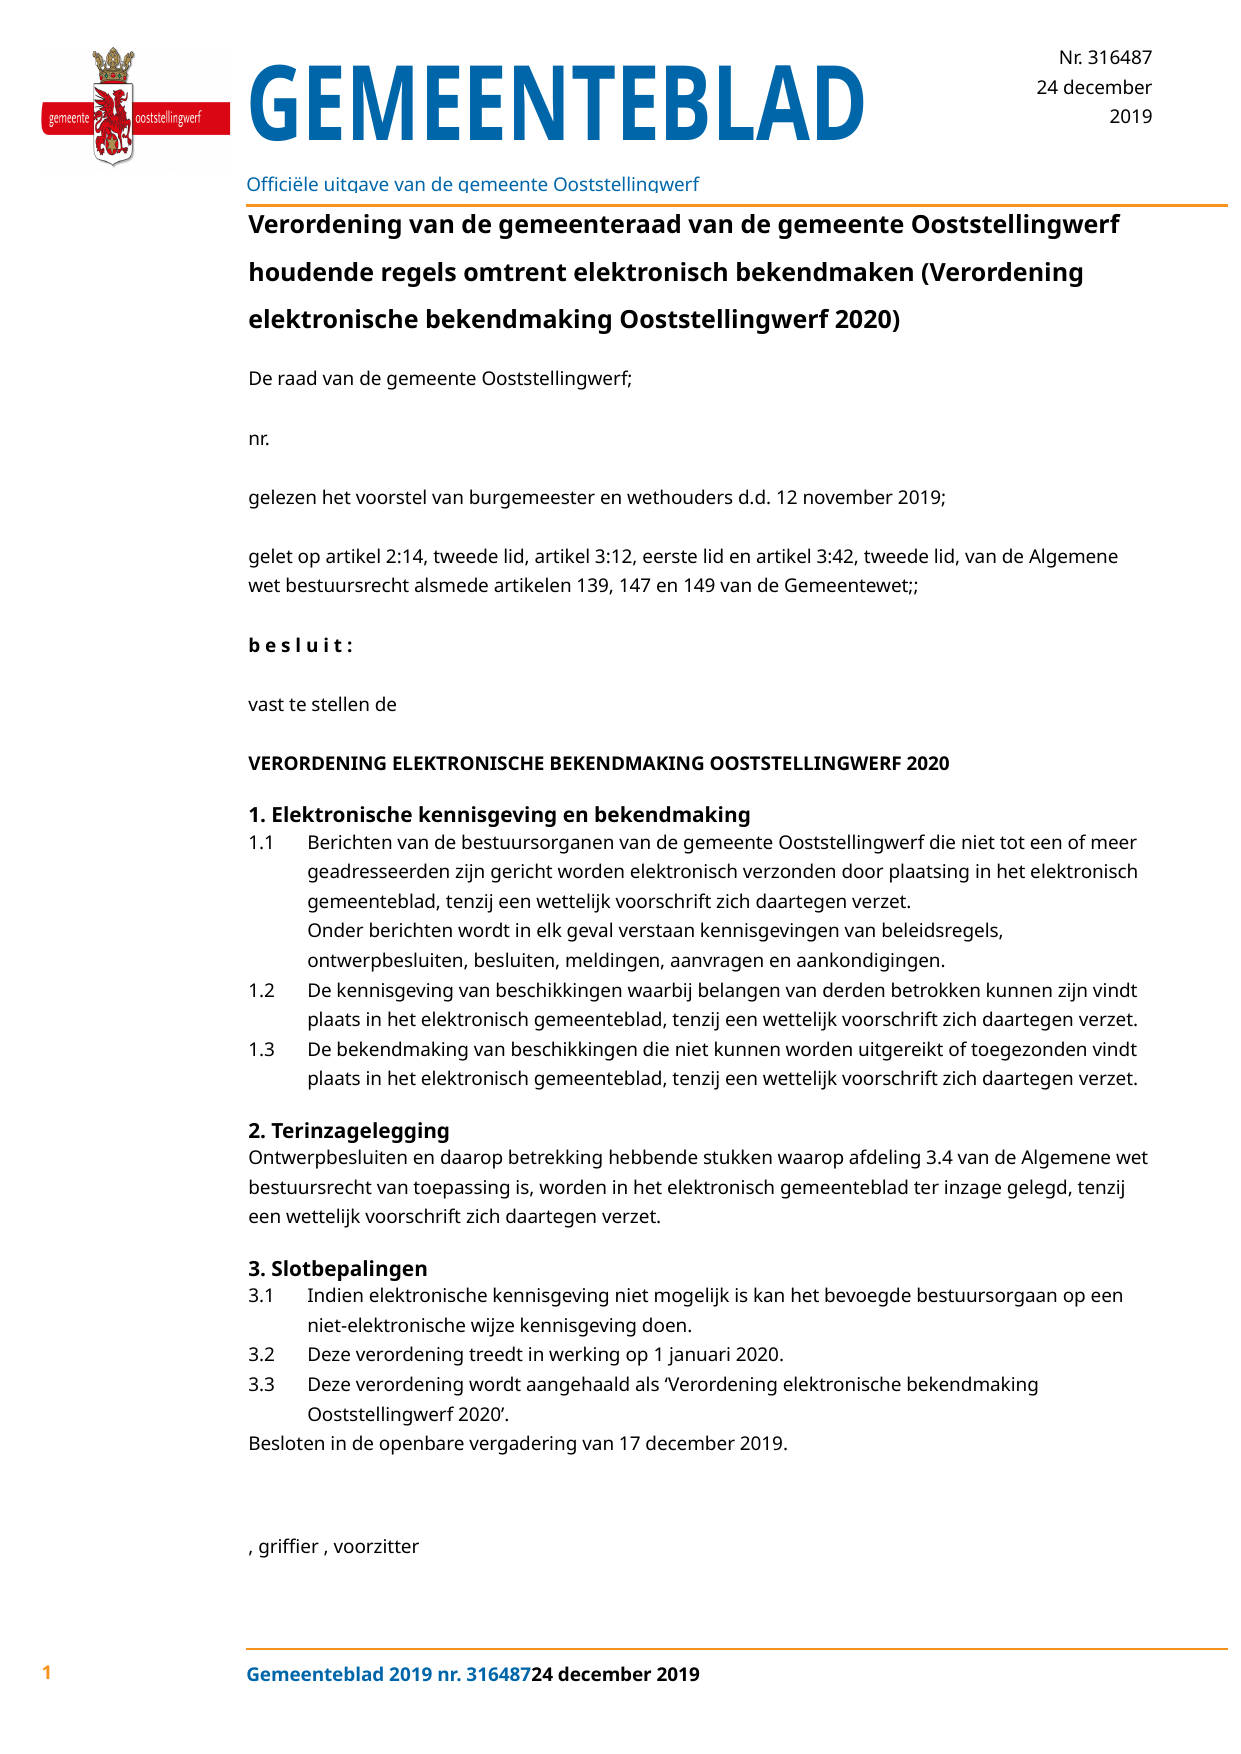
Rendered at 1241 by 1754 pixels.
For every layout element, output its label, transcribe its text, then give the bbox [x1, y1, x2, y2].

list De bekendmaking van beschikkingen die niet kunnen worden uitgereikt of toegezonden vindt plaats in het elektronisch gemeenteblad, tenzij een wettelijk voorschrift zich daartegen verzet. [248, 1036, 1152, 1091]
text gelezen het voorstel van burgemeester en wethouders d.d. 12 november 2019; [248, 484, 1152, 509]
list Berichten van de bestuursorganen van de gemeente Ooststellingwerf die niet tot een of meer geadresseerden zijn gericht worden elektronisch verzonden door plaatsing in het elektronisch gemeenteblad, tenzij een wettelijk voorschrift zich daartegen verzet. [248, 829, 1152, 914]
text gelet op artikel 2:14, tweede lid, artikel 3:12, eerste lid en artikel 3:42, tweede lid, van de Algemene wet bestuursrecht alsmede artikelen 139, 147 en 149 van de Gemeentewet;; [248, 543, 1152, 598]
text vast te stellen de [248, 691, 1152, 717]
text 3. Slotbepalingen [248, 1254, 1152, 1282]
list Deze verordening wordt aangehaald als ‘Verordening elektronische bekendmaking Ooststellingwerf 2020’. [248, 1371, 1152, 1427]
list Deze verordening treedt in werking op 1 januari 2020. [248, 1342, 1152, 1367]
text Verordening van de gemeenteraad van de gemeente Ooststellingwerf houdende regels omtrent elektronisch bekendmaken (Verordening elektronische bekendmaking Ooststellingwerf 2020) [248, 207, 1152, 336]
text 1. Elektronische kennisgeving en bekendmaking [248, 801, 1152, 829]
list De kennisgeving van beschikkingen waarbij belangen van derden betrokken kunnen zijn vindt plaats in het elektronisch gemeenteblad, tenzij een wettelijk voorschrift zich daartegen verzet. [248, 977, 1152, 1032]
text b e s l u i t : [248, 632, 1152, 657]
text Besloten in de openbare vergadering van 17 december 2019. [248, 1430, 1152, 1456]
picture [41, 47, 231, 172]
text , griffier , voorzitter [248, 1533, 1152, 1559]
list Indien elektronische kennisgeving niet mogelijk is kan het bevoegde bestuursorgaan op een niet-elektronische wijze kennisgeving doen. [248, 1282, 1152, 1338]
text 2. Terinzagelegging [248, 1116, 1152, 1144]
text VERORDENING ELEKTRONISCHE BEKENDMAKING OOSTSTELLINGWERF 2020 [248, 750, 1152, 776]
text Ontwerpbesluiten en daarop betrekking hebbende stukken waarop afdeling 3.4 van de Algemene wet bestuursrecht van toepassing is, worden in het elektronisch gemeenteblad ter inzage gelegd, tenzij een wettelijk voorschrift zich daartegen verzet. [248, 1144, 1152, 1229]
list Onder berichten wordt in elk geval verstaan kennisgevingen van beleidsregels, ontwerpbesluiten, besluiten, meldingen, aanvragen en aankondigingen. [248, 918, 1152, 973]
text nr. [248, 425, 1152, 450]
text De raad van de gemeente Ooststellingwerf; [248, 366, 1152, 391]
